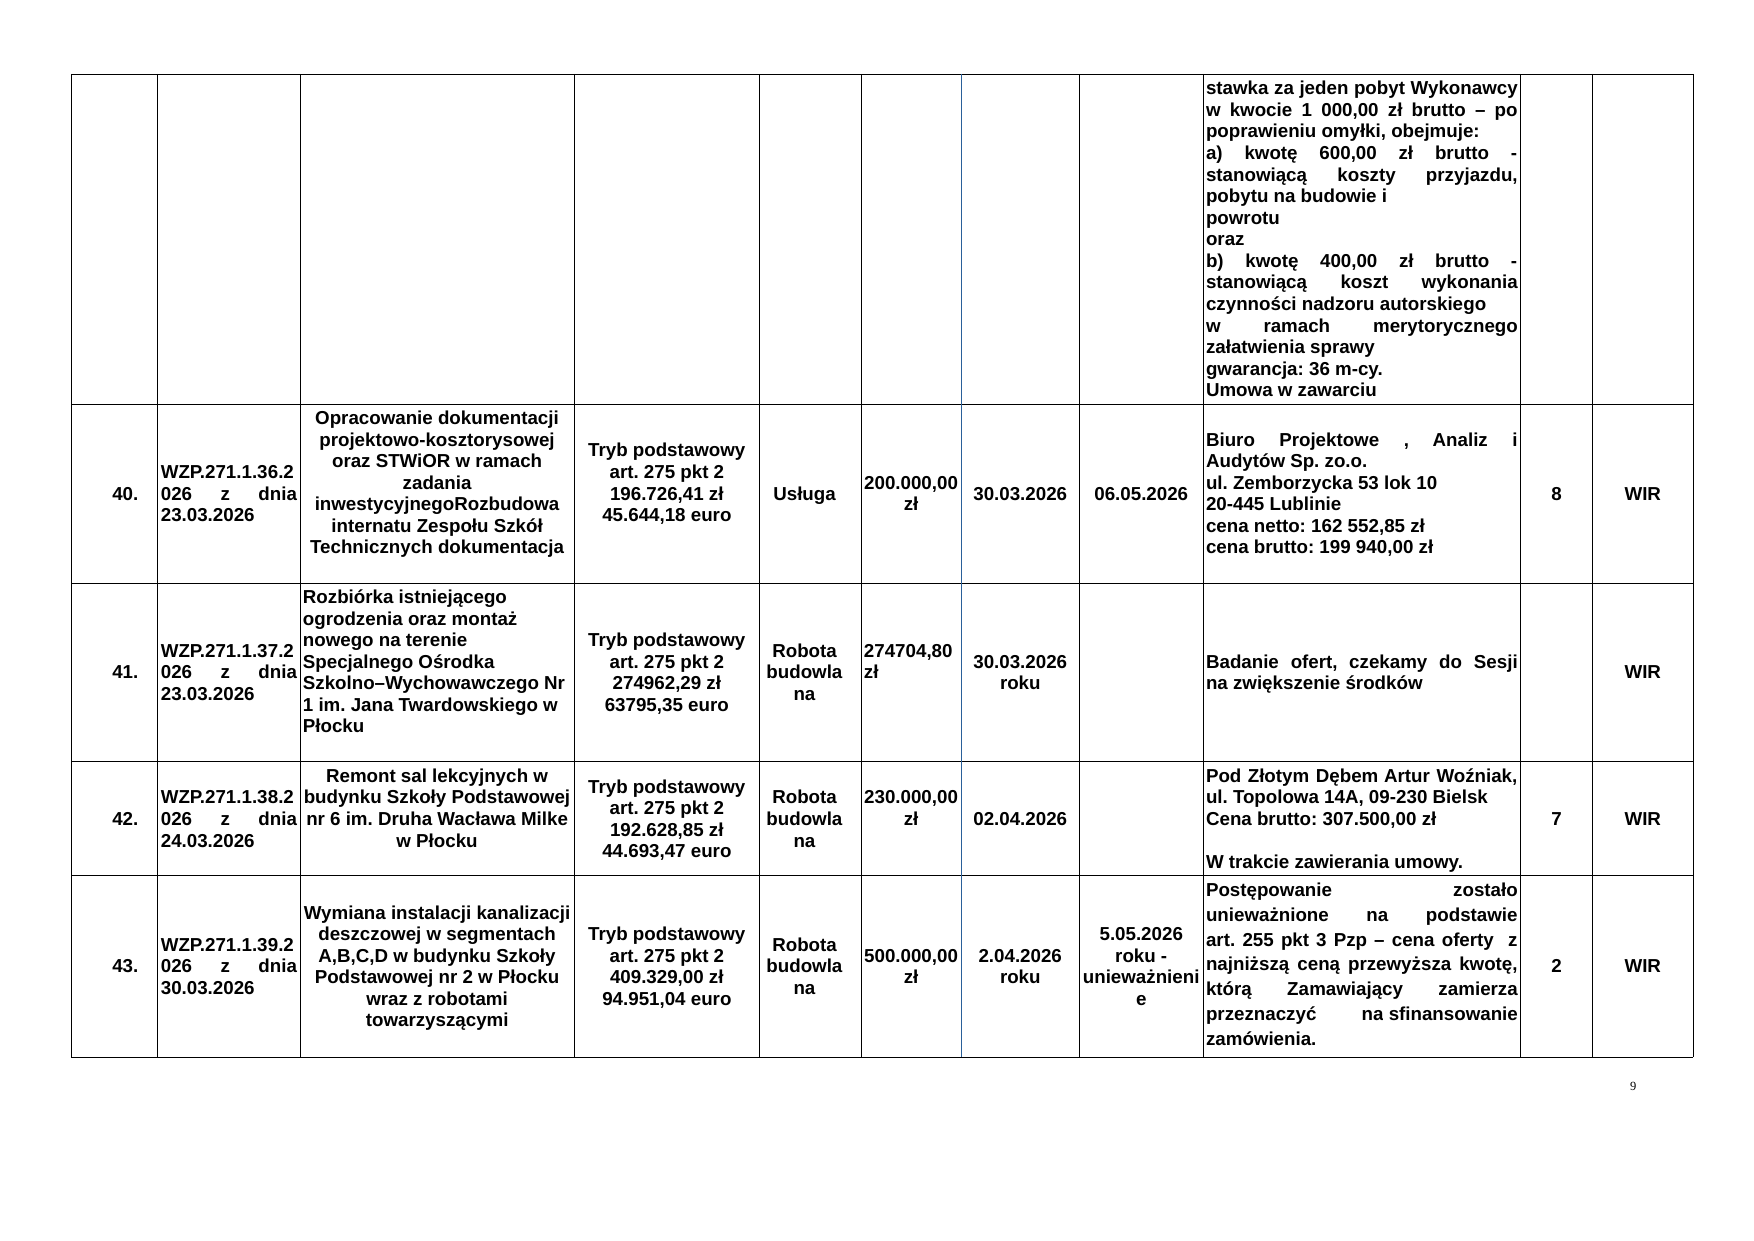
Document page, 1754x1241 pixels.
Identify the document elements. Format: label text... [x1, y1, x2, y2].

table_cell 30.03.2026 [962, 405, 1079, 582]
table_cell Tryb podstawowy art. 275 pkt 2 192.628,85 zł 44.693,47 euro [575, 762, 759, 875]
table_cell WIR [1593, 876, 1693, 1056]
table_cell WZP.271.1.38.2026 z dnia 24.03.2026 [158, 762, 300, 875]
table_cell [72, 584, 157, 761]
table_cell [72, 876, 157, 1056]
table_cell Wymiana instalacji kanalizacji deszczowej w segmentach A,B,C,D w budynku Szkoły Podstawowej nr 2 w Płocku wraz z robotami towarzyszącymi [301, 876, 574, 1056]
table_cell WZP.271.1.39.2026 z dnia 30.03.2026 [158, 876, 300, 1056]
table_cell 500.000,00 zł [862, 876, 961, 1056]
table_cell Robota budowlana [760, 762, 861, 875]
table_cell [962, 75, 1079, 403]
table_cell WIR [1593, 584, 1693, 761]
table_cell Rozbiórka istniejącego ogrodzenia oraz montaż nowego na terenie Specjalnego Ośrodka Szkolno–Wychowawczego Nr 1 im. Jana Twardowskiego w Płocku [301, 584, 574, 761]
table_cell [1593, 75, 1693, 403]
table_cell 2 [1521, 876, 1592, 1056]
table_cell Tryb podstawowy art. 275 pkt 2 274962,29 zł 63795,35 euro [575, 584, 759, 761]
table_cell Robota budowlana [760, 584, 861, 761]
table_cell WZP.271.1.36.2026 z dnia 23.03.2026 [158, 405, 300, 582]
table_cell 7 [1521, 762, 1592, 875]
table_cell [760, 75, 861, 403]
table_cell 30.03.2026 roku [962, 584, 1079, 761]
table_cell Robota budowlana [760, 876, 861, 1056]
table_cell [575, 75, 759, 403]
table_cell [72, 405, 157, 582]
table_cell Tryb podstawowy art. 275 pkt 2 409.329,00 zł 94.951,04 euro [575, 876, 759, 1056]
table_cell [1080, 762, 1203, 875]
table_cell WIR [1593, 762, 1693, 875]
table_cell WIR [1593, 405, 1693, 582]
table_cell 5.05.2026 roku - unieważnienie [1080, 876, 1203, 1056]
table_cell stawka za jeden pobyt Wykonawcy w kwocie 1 000,00 zł brutto – po poprawieniu omyłki, obejmuje: a) kwotę 600,00 zł brutto - stanowiącą koszty przyjazdu, pobytu na budowie i powrotu oraz b) kwotę 400,00 zł brutto - stanowiącą koszt wykonania czynności nadzoru autorskiego w ramach merytorycznego załatwienia sprawy gwarancja: 36 m-cy. Umowa w zawarciu [1204, 75, 1520, 403]
table_cell [1080, 584, 1203, 761]
table_cell [1521, 75, 1592, 403]
table_cell [1080, 75, 1203, 403]
table_cell 06.05.2026 [1080, 405, 1203, 582]
table_cell Remont sal lekcyjnych w budynku Szkoły Podstawowej nr 6 im. Druha Wacława Milke w Płocku [301, 762, 574, 875]
table_cell Postępowanie zostało unieważnione na podstawie art. 255 pkt 3 Pzp – cena oferty z najniższą ceną przewyższa kwotę, którą Zamawiający zamierza przeznaczyć na sfinansowanie zamówienia. [1204, 876, 1520, 1056]
table_cell Biuro Projektowe , Analiz i Audytów Sp. zo.o. ul. Zemborzycka 53 lok 10 20-445 Lublinie cena netto: 162 552,85 zł cena brutto: 199 940,00 zł [1204, 405, 1520, 582]
table_cell Usługa [760, 405, 861, 582]
table_cell 02.04.2026 [962, 762, 1079, 875]
table_cell [72, 75, 157, 403]
table_cell [158, 75, 300, 403]
table_cell [1521, 584, 1592, 761]
table_cell Badanie ofert, czekamy do Sesji na zwiększenie środków [1204, 584, 1520, 761]
table_cell [72, 762, 157, 875]
table_cell 8 [1521, 405, 1592, 582]
table_cell 200.000,00 zł [862, 405, 961, 582]
table_cell [862, 75, 961, 403]
table_cell Pod Złotym Dębem Artur Woźniak, ul. Topolowa 14A, 09-230 Bielsk Cena brutto: 307.500,00 zł W trakcie zawierania umowy. [1204, 762, 1520, 875]
table_cell 274704,80 zł [862, 584, 961, 761]
table_cell Opracowanie dokumentacji projektowo-kosztorysowej oraz STWiOR w ramach zadania inwestycyjnegoRozbudowa internatu Zespołu Szkół Technicznych dokumentacja [301, 405, 574, 582]
table_cell [301, 75, 574, 403]
table_cell Tryb podstawowy art. 275 pkt 2 196.726,41 zł 45.644,18 euro [575, 405, 759, 582]
table_cell WZP.271.1.37.2026 z dnia 23.03.2026 [158, 584, 300, 761]
table_cell 2.04.2026 roku [962, 876, 1079, 1056]
table_cell 230.000,00 zł [862, 762, 961, 875]
